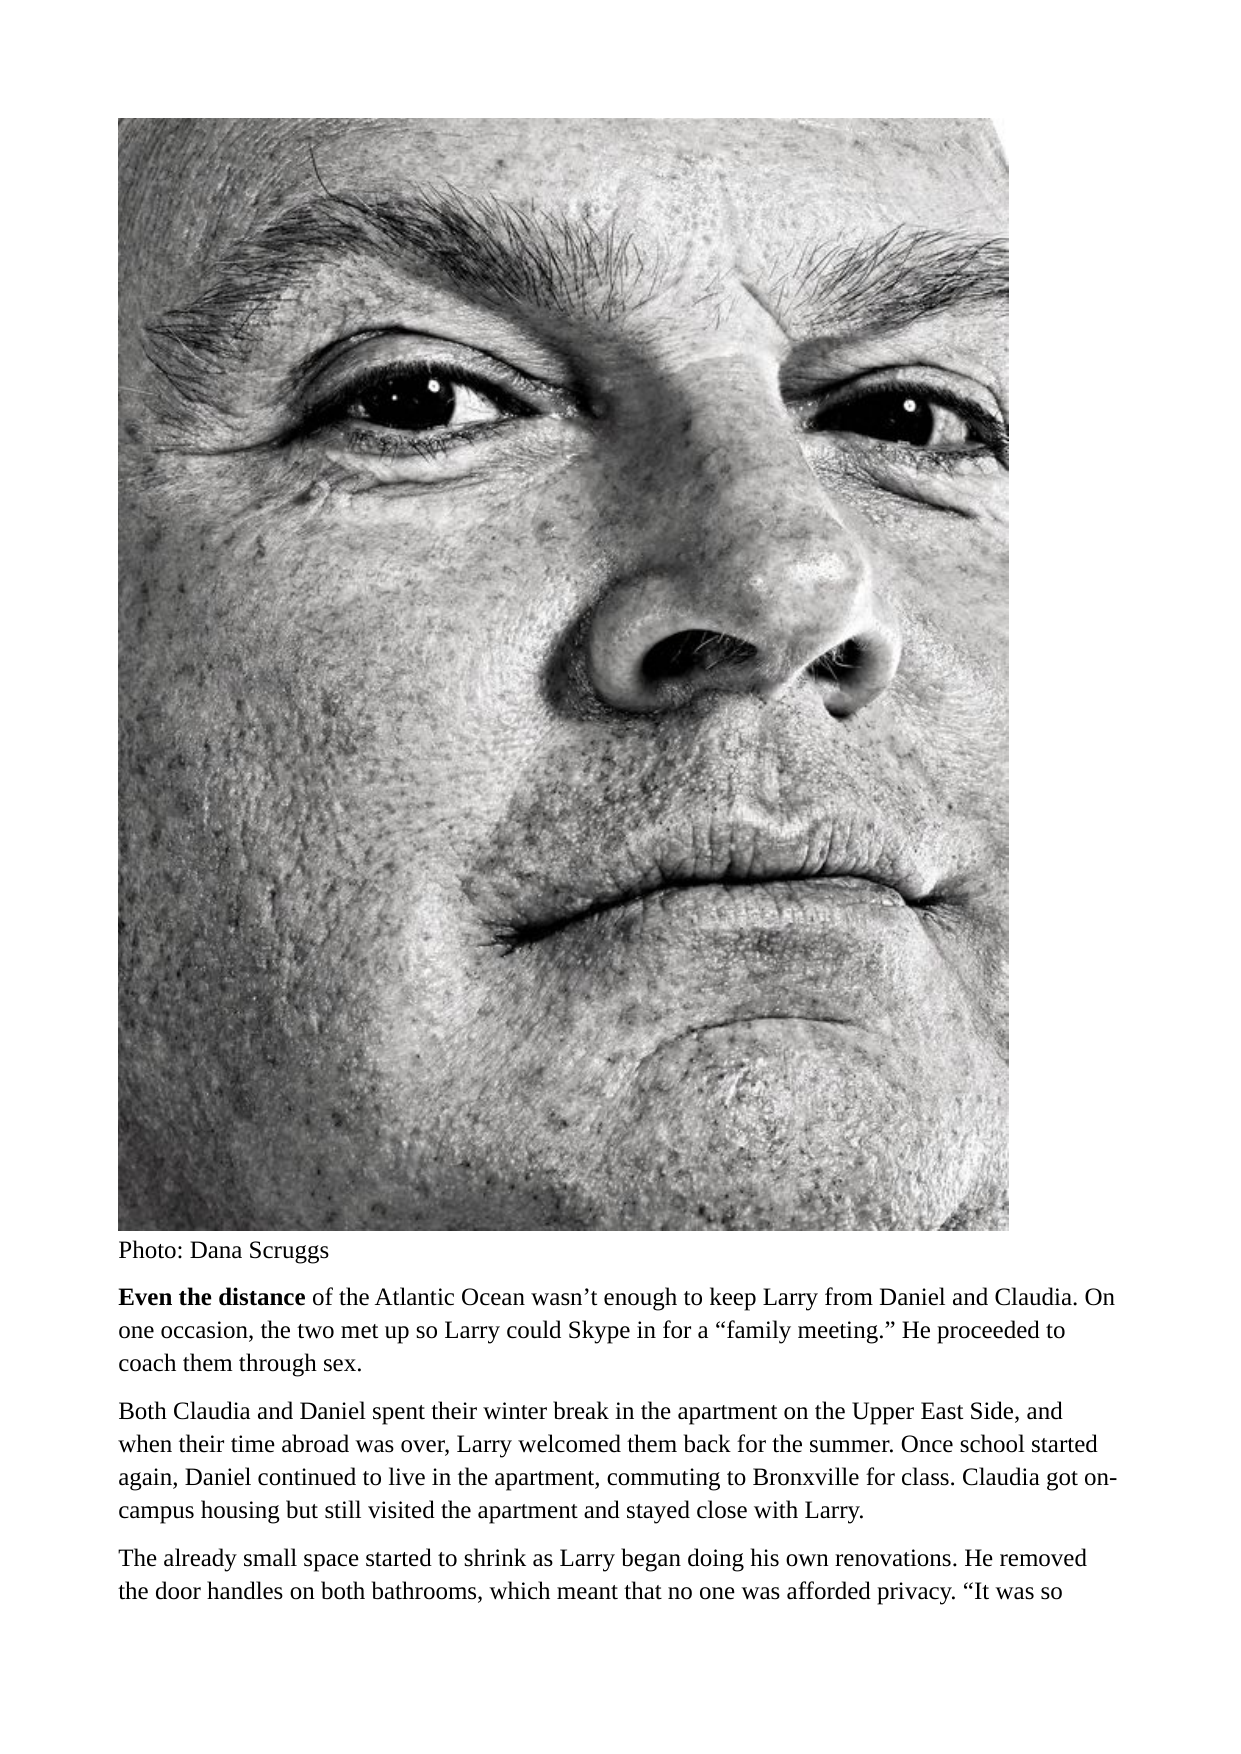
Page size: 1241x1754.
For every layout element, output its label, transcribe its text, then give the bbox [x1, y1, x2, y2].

text Photo: Dana Scruggs [118, 1235, 1122, 1264]
text Both Claudia and Daniel spent their winter break in the apartment on the Upper East Side, and when their time abroad was over, Larry welcomed them back for the summer. Once school started again, Daniel continued to live in the apartment, commuting to Bronxville for class. Claudia got on-campus housing but still visited the apartment and stayed close with Larry. [118, 1396, 1122, 1524]
picture [118, 118, 1009, 1231]
text The already small space started to shrink as Larry began doing his own renovations. He removed the door handles on both bathrooms, which meant that no one was afforded privacy. “It was so [118, 1543, 1122, 1604]
text Even the distance of the Atlantic Ocean wasn’t enough to keep Larry from Daniel and Claudia. On one occasion, the two met up so Larry could Skype in for a “family meeting.” He proceeded to coach them through sex. [118, 1282, 1122, 1377]
